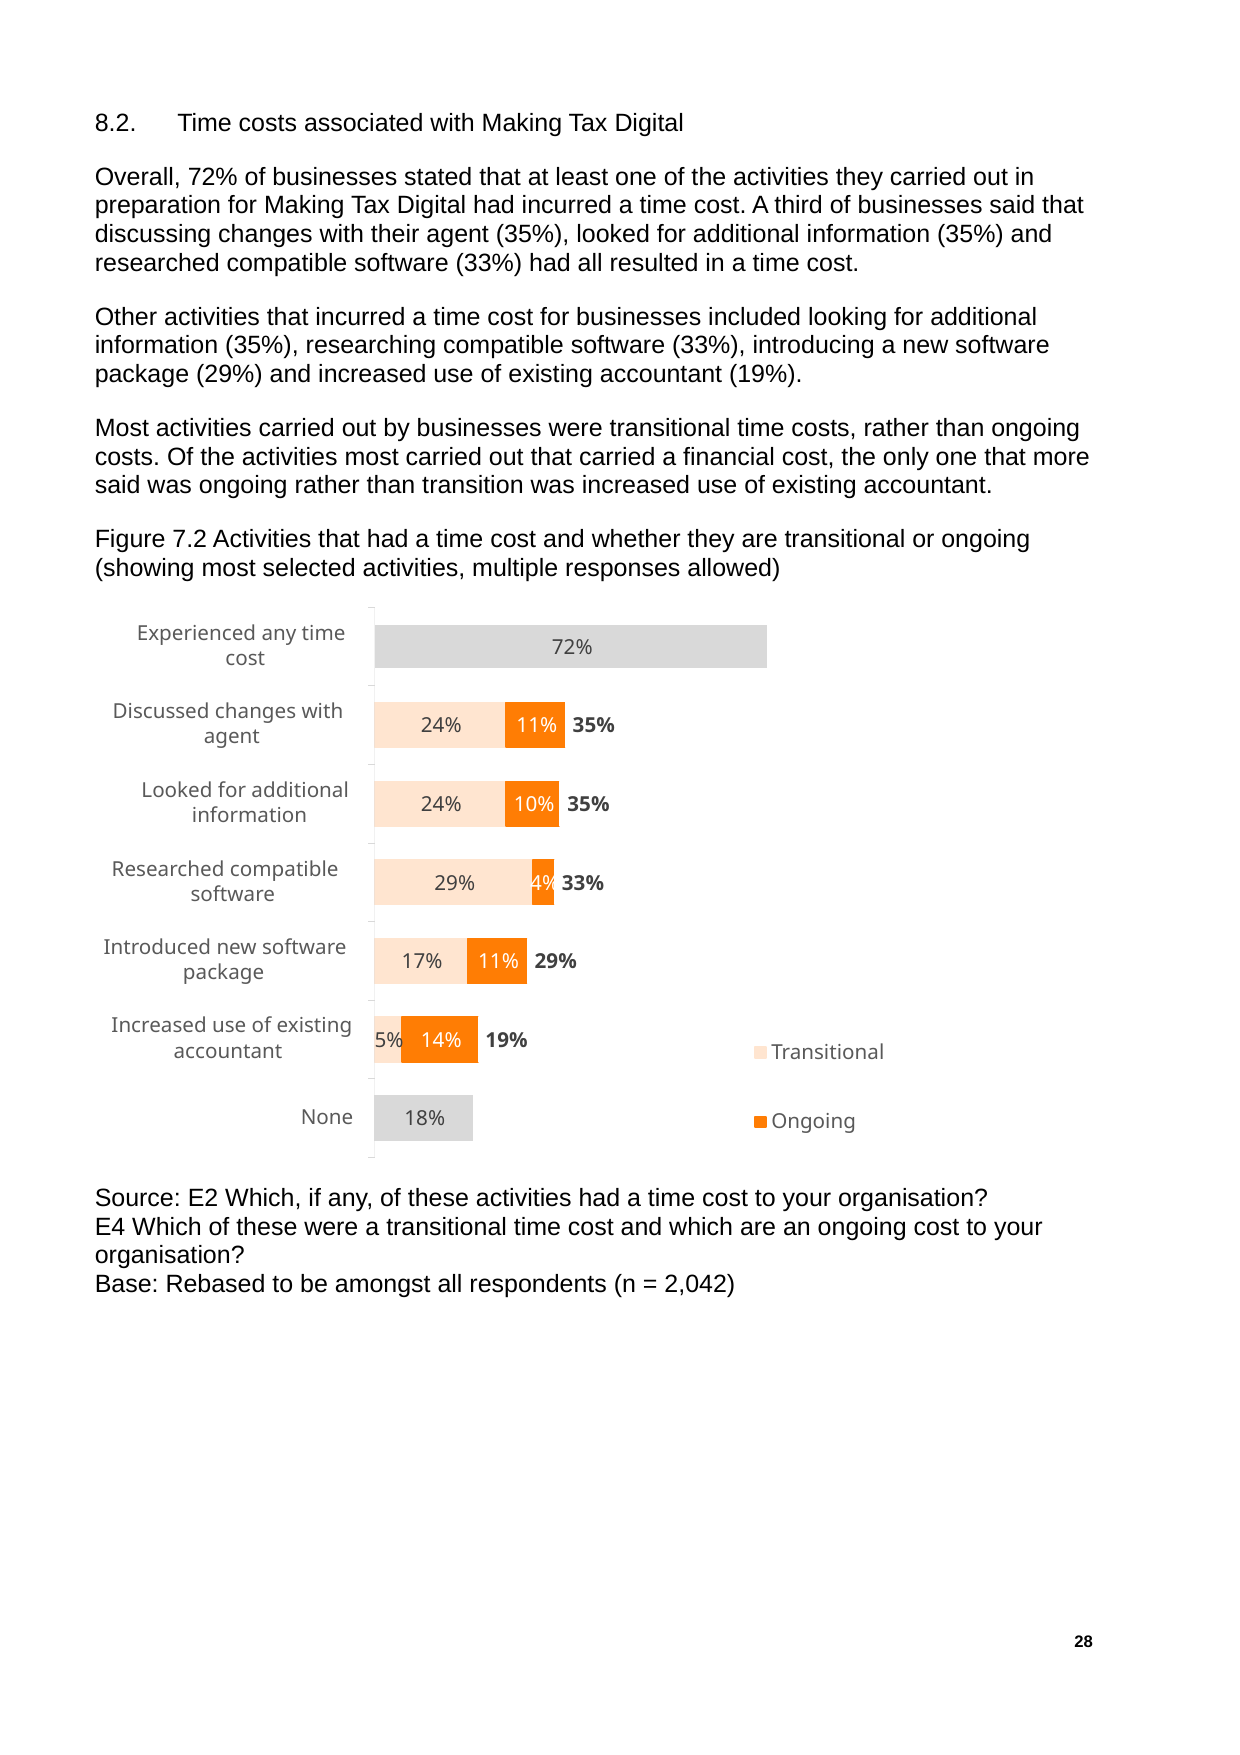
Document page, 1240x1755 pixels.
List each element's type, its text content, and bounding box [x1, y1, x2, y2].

subtitle Time costs associated with Making Tax Digital [94, 108, 1121, 137]
text Most activities carried out by businesses were transitional time costs, rather than ongoing costs. Of the activities most carried out that carried a financial cost, the only one that more said was ongoing rather than transition was increased use of existing accountant. [94, 413, 1121, 499]
text Figure 7.2 Activities that had a time cost and whether they are transitional or ongoing (showing most selected activities, multiple responses allowed) [94, 524, 1121, 582]
text Other activities that incurred a time cost for businesses included looking for additional information (35%), researching compatible software (33%), introducing a new software package (29%) and increased use of existing accountant (19%). [94, 302, 1121, 388]
text Overall, 72% of businesses stated that at least one of the activities they carried out in preparation for Making Tax Digital had incurred a time cost. A third of businesses said that discussing changes with their agent (35%), looked for additional information (35%) and researched compatible software (33%) had all resulted in a time cost. [94, 162, 1121, 277]
text Source: E2 Which, if any, of these activities had a time cost to your organisation? E4 Which of these were a transitional time cost and which are an ongoing cost to your organisation? Base: Rebased to be amongst all respondents (n = 2,042) [94, 1183, 1121, 1298]
